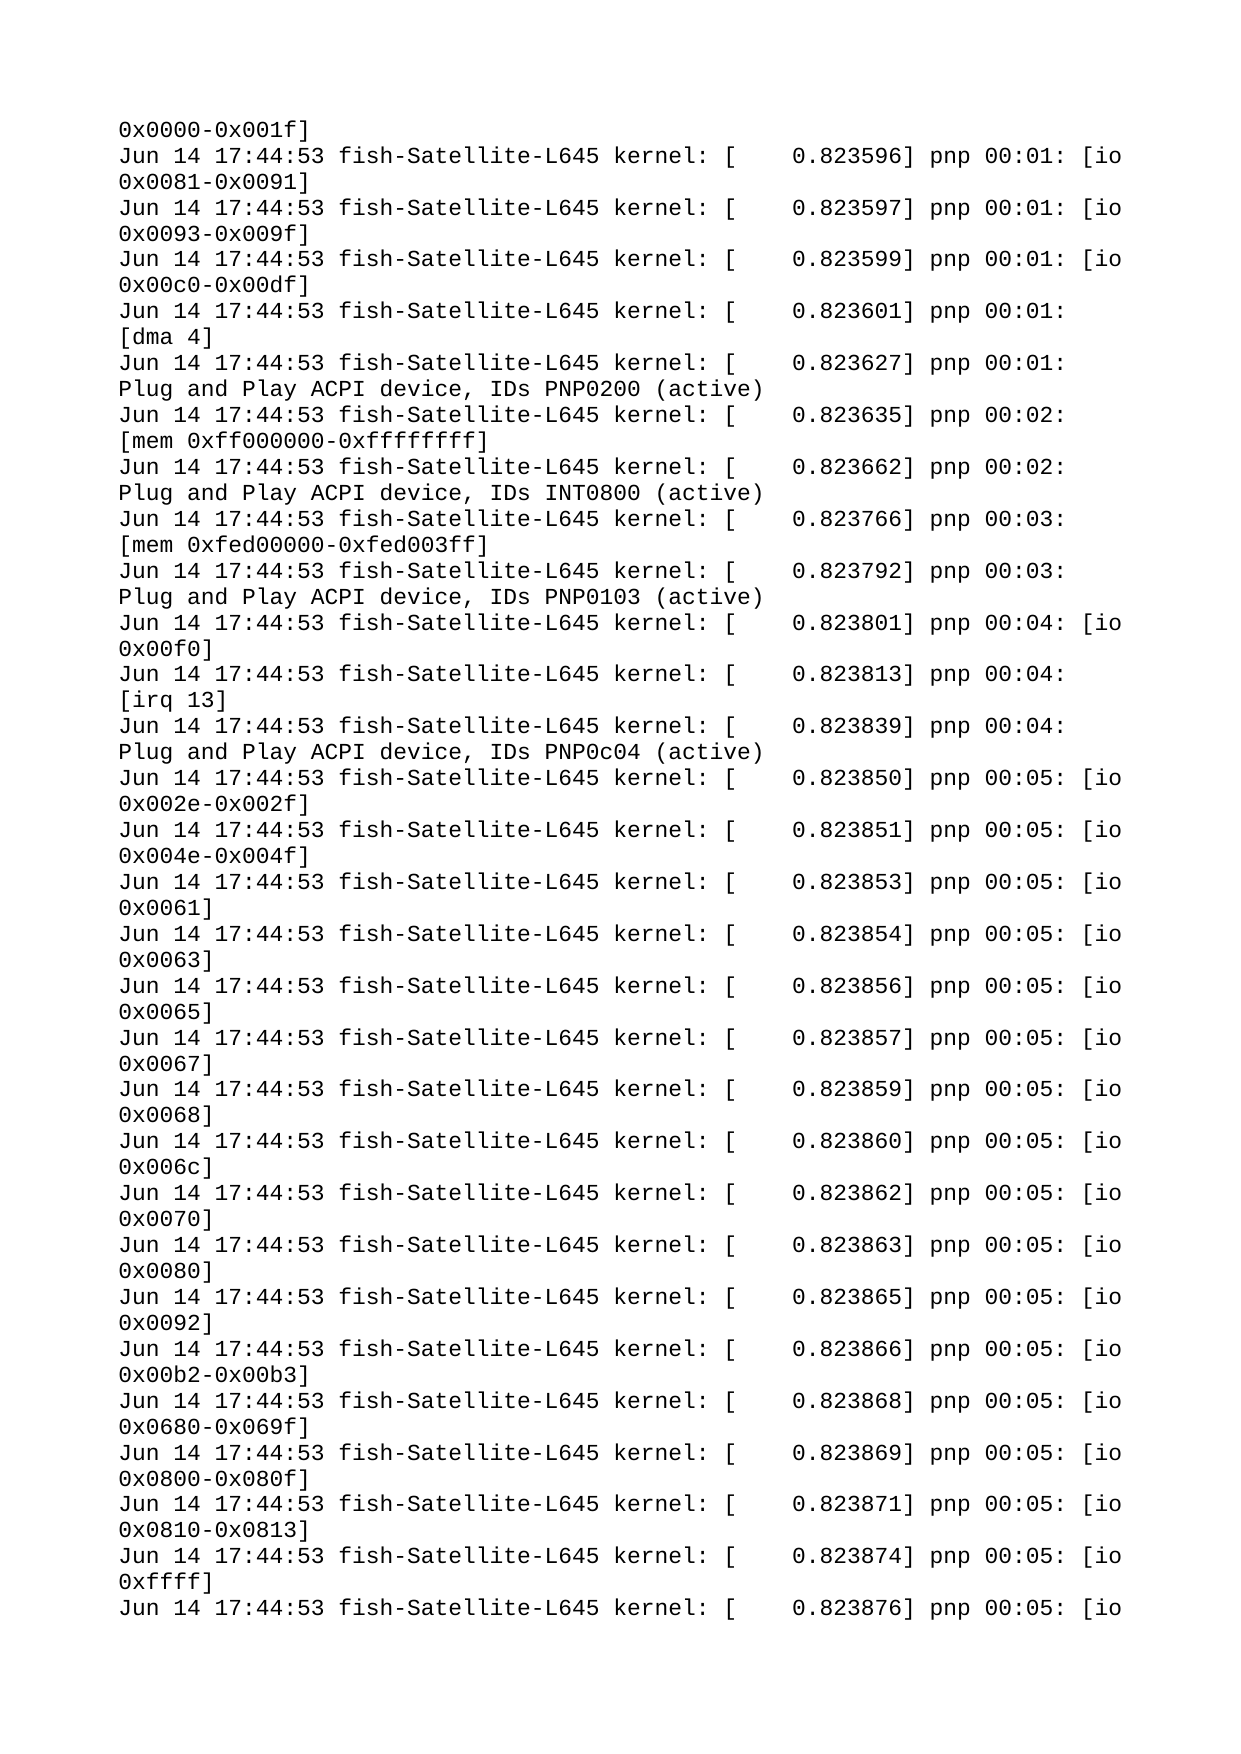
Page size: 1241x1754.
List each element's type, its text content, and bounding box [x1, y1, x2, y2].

text Jun 14 17:44:53 fish-Satellite-L645 kernel: [ 0.823597] pnp 00:01: [io 0x0093-0x009f] [118, 196, 1122, 248]
text Jun 14 17:44:53 fish-Satellite-L645 kernel: [ 0.823857] pnp 00:05: [io 0x0067] [118, 1026, 1122, 1078]
text Jun 14 17:44:53 fish-Satellite-L645 kernel: [ 0.823866] pnp 00:05: [io 0x00b2-0x00b3] [118, 1337, 1122, 1389]
text Jun 14 17:44:53 fish-Satellite-L645 kernel: [ 0.823599] pnp 00:01: [io 0x00c0-0x00df] [118, 248, 1122, 300]
text Jun 14 17:44:53 fish-Satellite-L645 kernel: [ 0.823596] pnp 00:01: [io 0x0081-0x0091] [118, 144, 1122, 196]
text Jun 14 17:44:53 fish-Satellite-L645 kernel: [ 0.823854] pnp 00:05: [io 0x0063] [118, 922, 1122, 974]
text Jun 14 17:44:53 fish-Satellite-L645 kernel: [ 0.823863] pnp 00:05: [io 0x0080] [118, 1233, 1122, 1285]
text Jun 14 17:44:53 fish-Satellite-L645 kernel: [ 0.823865] pnp 00:05: [io 0x0092] [118, 1285, 1122, 1337]
text Jun 14 17:44:53 fish-Satellite-L645 kernel: [ 0.823601] pnp 00:01: [dma 4] [118, 300, 1122, 352]
text 0x0000-0x001f] [118, 118, 1122, 144]
text Jun 14 17:44:53 fish-Satellite-L645 kernel: [ 0.823801] pnp 00:04: [io 0x00f0] [118, 611, 1122, 663]
text Jun 14 17:44:53 fish-Satellite-L645 kernel: [ 0.823813] pnp 00:04: [irq 13] [118, 663, 1122, 715]
text Jun 14 17:44:53 fish-Satellite-L645 kernel: [ 0.823862] pnp 00:05: [io 0x0070] [118, 1182, 1122, 1233]
text Jun 14 17:44:53 fish-Satellite-L645 kernel: [ 0.823627] pnp 00:01: Plug and Play ACPI device, IDs PNP0200 (active) [118, 352, 1122, 403]
text Jun 14 17:44:53 fish-Satellite-L645 kernel: [ 0.823853] pnp 00:05: [io 0x0061] [118, 870, 1122, 922]
text Jun 14 17:44:53 fish-Satellite-L645 kernel: [ 0.823874] pnp 00:05: [io 0xffff] [118, 1545, 1122, 1597]
text Jun 14 17:44:53 fish-Satellite-L645 kernel: [ 0.823868] pnp 00:05: [io 0x0680-0x069f] [118, 1389, 1122, 1441]
text Jun 14 17:44:53 fish-Satellite-L645 kernel: [ 0.823766] pnp 00:03: [mem 0xfed00000-0xfed003ff] [118, 507, 1122, 559]
text Jun 14 17:44:53 fish-Satellite-L645 kernel: [ 0.823869] pnp 00:05: [io 0x0800-0x080f] [118, 1441, 1122, 1493]
text Jun 14 17:44:53 fish-Satellite-L645 kernel: [ 0.823856] pnp 00:05: [io 0x0065] [118, 974, 1122, 1026]
text Jun 14 17:44:53 fish-Satellite-L645 kernel: [ 0.823662] pnp 00:02: Plug and Play ACPI device, IDs INT0800 (active) [118, 455, 1122, 507]
text Jun 14 17:44:53 fish-Satellite-L645 kernel: [ 0.823876] pnp 00:05: [io [118, 1597, 1122, 1622]
text Jun 14 17:44:53 fish-Satellite-L645 kernel: [ 0.823851] pnp 00:05: [io 0x004e-0x004f] [118, 818, 1122, 870]
text Jun 14 17:44:53 fish-Satellite-L645 kernel: [ 0.823859] pnp 00:05: [io 0x0068] [118, 1078, 1122, 1130]
text Jun 14 17:44:53 fish-Satellite-L645 kernel: [ 0.823850] pnp 00:05: [io 0x002e-0x002f] [118, 767, 1122, 818]
text Jun 14 17:44:53 fish-Satellite-L645 kernel: [ 0.823792] pnp 00:03: Plug and Play ACPI device, IDs PNP0103 (active) [118, 559, 1122, 611]
text Jun 14 17:44:53 fish-Satellite-L645 kernel: [ 0.823839] pnp 00:04: Plug and Play ACPI device, IDs PNP0c04 (active) [118, 715, 1122, 767]
text Jun 14 17:44:53 fish-Satellite-L645 kernel: [ 0.823635] pnp 00:02: [mem 0xff000000-0xffffffff] [118, 403, 1122, 455]
text Jun 14 17:44:53 fish-Satellite-L645 kernel: [ 0.823871] pnp 00:05: [io 0x0810-0x0813] [118, 1493, 1122, 1545]
text Jun 14 17:44:53 fish-Satellite-L645 kernel: [ 0.823860] pnp 00:05: [io 0x006c] [118, 1130, 1122, 1182]
